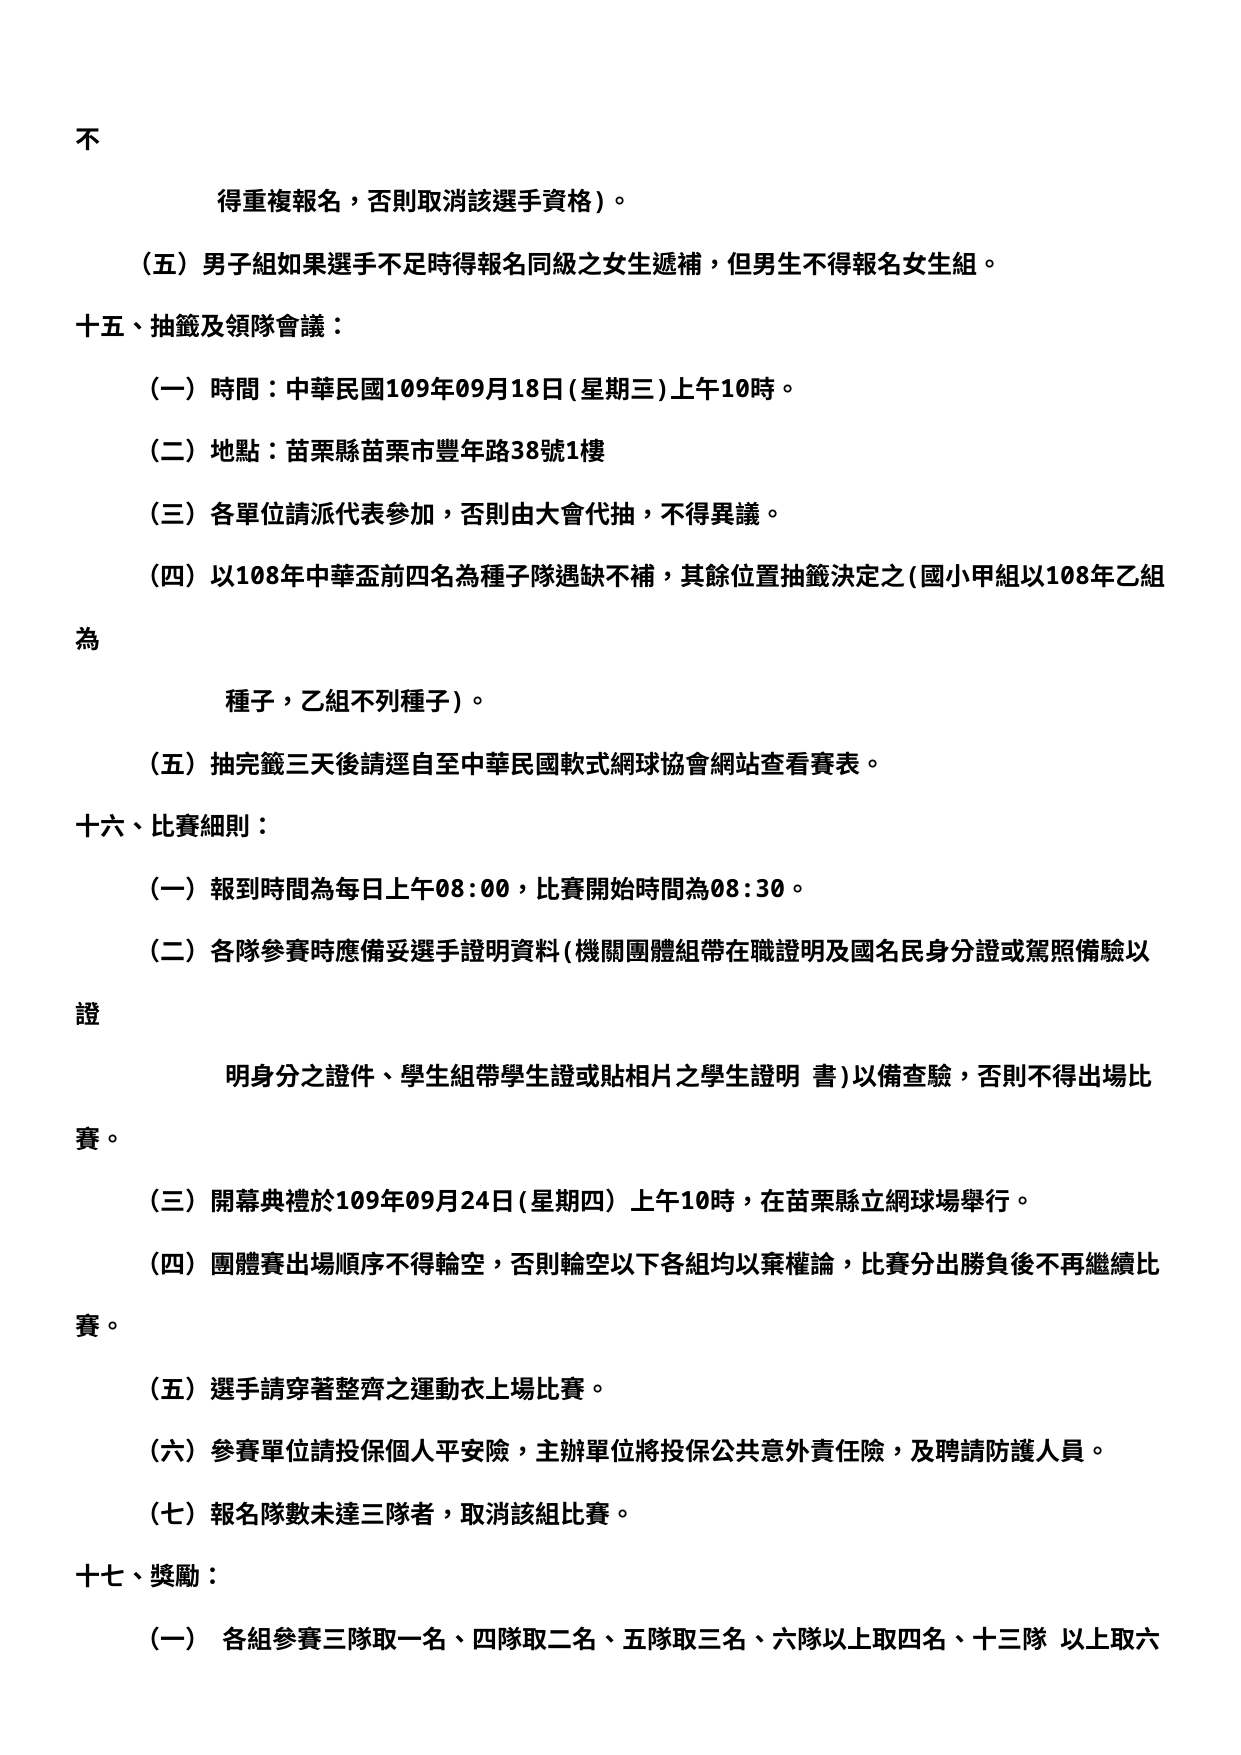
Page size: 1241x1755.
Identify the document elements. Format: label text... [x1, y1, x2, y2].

text （七）報名隊數未達三隊者，取消該組比賽。 [75, 1471, 1165, 1533]
text 十六、比賽細則： [75, 783, 1165, 846]
text （一） 各組參賽三隊取一名、四隊取二名、五隊取三名、六隊以上取四名、十三隊 以上取六 [75, 1596, 1165, 1658]
text 種子，乙組不列種子)。 [75, 658, 1165, 721]
text （五）選手請穿著整齊之運動衣上場比賽。 [75, 1346, 1165, 1408]
text （二）地點：苗栗縣苗栗市豐年路38號1樓 [75, 408, 1165, 471]
text 得重複報名，否則取消該選手資格)。 [75, 158, 1165, 221]
text （五）男子組如果選手不足時得報名同級之女生遞補，但男生不得報名女生組。 [75, 221, 1165, 283]
text （二）各隊參賽時應備妥選手證明資料(機關團體組帶在職證明及國名民身分證或駕照備驗以證 [75, 908, 1165, 1033]
text 明身分之證件、學生組帶學生證或貼相片之學生證明 書)以備查驗，否則不得出場比賽。 [75, 1033, 1165, 1158]
text （三）各單位請派代表參加，否則由大會代抽，不得異議。 [75, 471, 1165, 533]
text （三）開幕典禮於109年09月24日(星期四）上午10時，在苗栗縣立網球場舉行。 [75, 1158, 1165, 1221]
text （四）團體賽出場順序不得輪空，否則輪空以下各組均以棄權論，比賽分出勝負後不再繼續比賽。 [75, 1221, 1165, 1346]
text （四）以108年中華盃前四名為種子隊遇缺不補，其餘位置抽籤決定之(國小甲組以108年乙組為 [75, 533, 1165, 658]
text 不 [75, 96, 1165, 158]
text （一）報到時間為每日上午08:00，比賽開始時間為08:30。 [75, 846, 1165, 908]
text （一）時間：中華民國109年09月18日(星期三)上午10時。 [75, 346, 1165, 408]
text 十七、獎勵： [75, 1533, 1165, 1596]
text （五）抽完籤三天後請逕自至中華民國軟式網球協會網站查看賽表。 [75, 721, 1165, 783]
text 十五、抽籤及領隊會議： [75, 283, 1165, 346]
text （六）參賽單位請投保個人平安險，主辦單位將投保公共意外責任險，及聘請防護人員。 [75, 1408, 1165, 1471]
